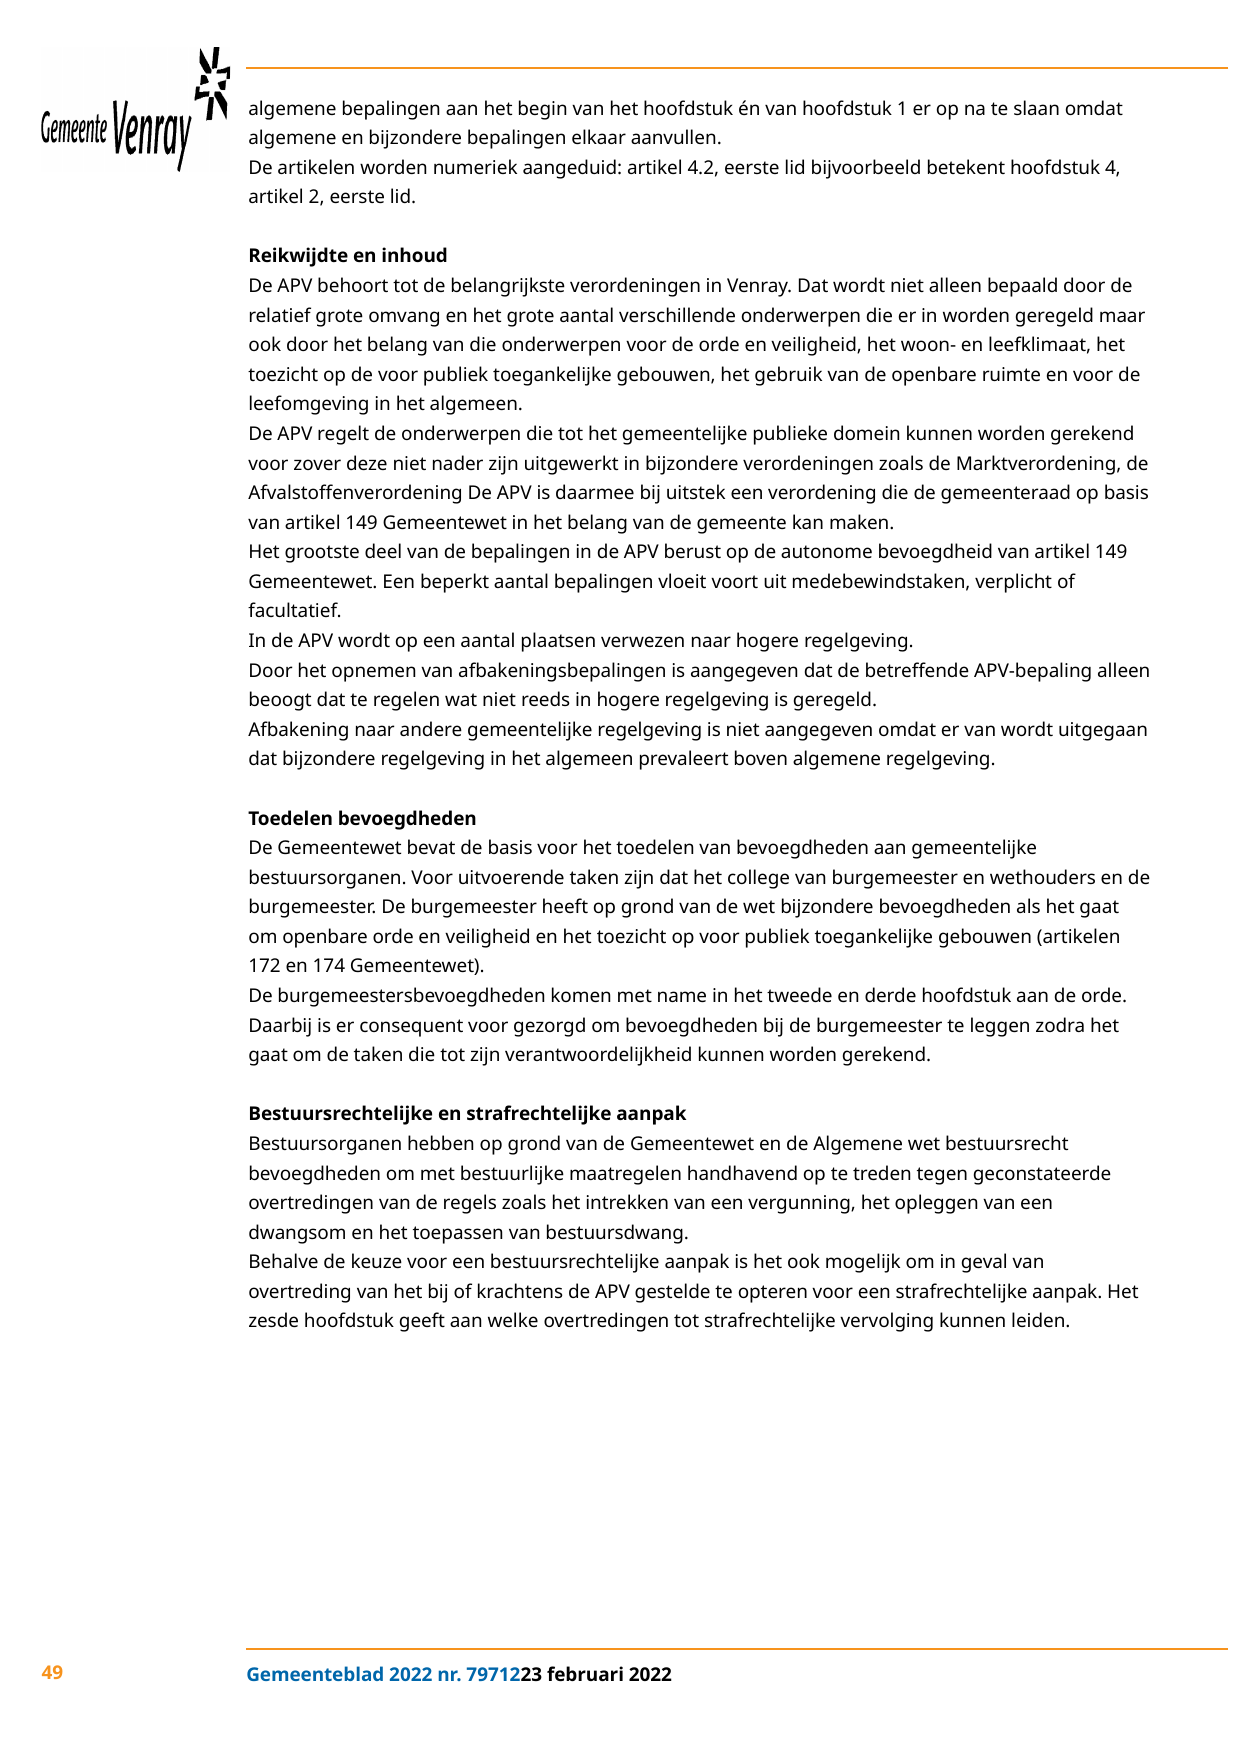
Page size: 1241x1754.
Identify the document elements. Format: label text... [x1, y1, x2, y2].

text In de APV wordt op een aantal plaatsen verwezen naar hogere regelgeving. [248, 627, 1152, 653]
text Bestuursrechtelijke en strafrechtelijke aanpak [248, 1101, 1152, 1126]
text Reikwijdte en inhoud [248, 243, 1152, 268]
text Bestuursorganen hebben op grond van de Gemeentewet en de Algemene wet bestuursrecht bevoegdheden om met bestuurlijke maatregelen handhavend op te treden tegen geconstateerde overtredingen van de regels zoals het intrekken van een vergunning, het opleggen van een dwangsom en het toepassen van bestuursdwang. [248, 1130, 1152, 1245]
text algemene bepalingen aan het begin van het hoofdstuk én van hoofdstuk 1 er op na te slaan omdat algemene en bijzondere bepalingen elkaar aanvullen. [248, 95, 1152, 150]
text De APV regelt de onderwerpen die tot het gemeentelijke publieke domein kunnen worden gerekend voor zover deze niet nader zijn uitgewerkt in bijzondere verordeningen zoals de Marktverordening, de Afvalstoffenverordening De APV is daarmee bij uitstek een verordening die de gemeenteraad op basis van artikel 149 Gemeentewet in het belang van de gemeente kan maken. [248, 420, 1152, 535]
text De burgemeestersbevoegdheden komen met name in het tweede en derde hoofdstuk aan de orde. Daarbij is er consequent voor gezorgd om bevoegdheden bij de burgemeester te leggen zodra het gaat om de taken die tot zijn verantwoordelijkheid kunnen worden gerekend. [248, 982, 1152, 1067]
picture [41, 47, 231, 172]
text De artikelen worden numeriek aangeduid: artikel 4.2, eerste lid bijvoorbeeld betekent hoofdstuk 4, artikel 2, eerste lid. [248, 154, 1152, 209]
text Door het opnemen van afbakeningsbepalingen is aangegeven dat de betreffende APV-bepaling alleen beoogt dat te regelen wat niet reeds in hogere regelgeving is geregeld. [248, 657, 1152, 712]
text Toedelen bevoegdheden [248, 805, 1152, 831]
text Afbakening naar andere gemeentelijke regelgeving is niet aangegeven omdat er van wordt uitgegaan dat bijzondere regelgeving in het algemeen prevaleert boven algemene regelgeving. [248, 716, 1152, 771]
text De Gemeentewet bevat de basis voor het toedelen van bevoegdheden aan gemeentelijke bestuursorganen. Voor uitvoerende taken zijn dat het college van burgemeester en wethouders en de burgemeester. De burgemeester heeft op grond van de wet bijzondere bevoegdheden als het gaat om openbare orde en veiligheid en het toezicht op voor publiek toegankelijke gebouwen (artikelen 172 en 174 Gemeentewet). [248, 834, 1152, 978]
text De APV behoort tot de belangrijkste verordeningen in Venray. Dat wordt niet alleen bepaald door de relatief grote omvang en het grote aantal verschillende onderwerpen die er in worden geregeld maar ook door het belang van die onderwerpen voor de orde en veiligheid, het woon- en leefklimaat, het toezicht op de voor publiek toegankelijke gebouwen, het gebruik van de openbare ruimte en voor de leefomgeving in het algemeen. [248, 272, 1152, 416]
text Behalve de keuze voor een bestuursrechtelijke aanpak is het ook mogelijk om in geval van overtreding van het bij of krachtens de APV gestelde te opteren voor een strafrechtelijke aanpak. Het zesde hoofdstuk geeft aan welke overtredingen tot strafrechtelijke vervolging kunnen leiden. [248, 1248, 1152, 1333]
text Het grootste deel van de bepalingen in de APV berust op de autonome bevoegdheid van artikel 149 Gemeentewet. Een beperkt aantal bepalingen vloeit voort uit medebewindstaken, verplicht of facultatief. [248, 538, 1152, 623]
